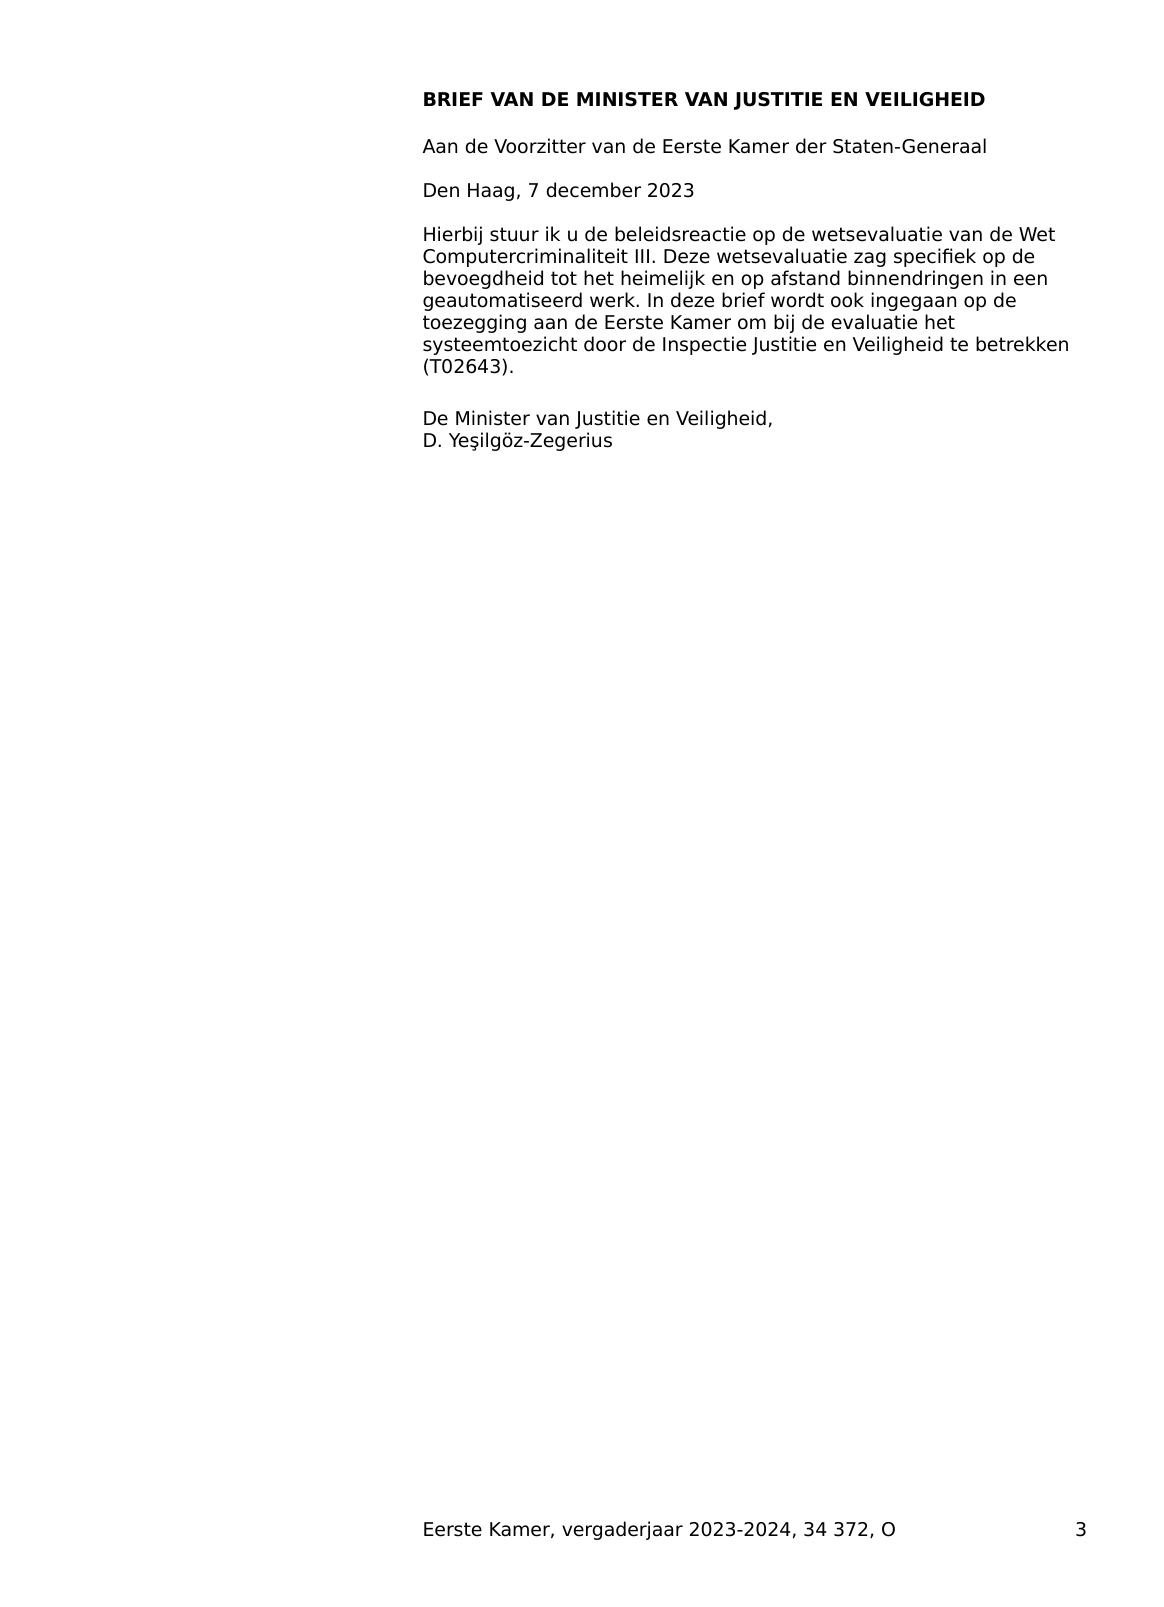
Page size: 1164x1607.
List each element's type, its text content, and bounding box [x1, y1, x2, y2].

subtitle BRIEF VAN DE MINISTER VAN JUSTITIE EN VEILIGHEID [422, 89, 1087, 111]
text Hierbij stuur ik u de beleidsreactie op de wetsevaluatie van de Wet Computercriminaliteit III. Deze wetsevaluatie zag specifiek op de bevoegdheid tot het heimelijk en op afstand binnendringen in een geautomatiseerd werk. In deze brief wordt ook ingegaan op de toezegging aan de Eerste Kamer om bij de evaluatie het systeemtoezicht door de Inspectie Justitie en Veiligheid te betrekken (T02643). [422, 224, 1087, 378]
text Den Haag, 7 december 2023 [422, 180, 1087, 202]
text Aan de Voorzitter van de Eerste Kamer der Staten-Generaal [422, 136, 1087, 158]
text De Minister van Justitie en Veiligheid, D. Yeşilgöz-Zegerius [422, 408, 1087, 452]
